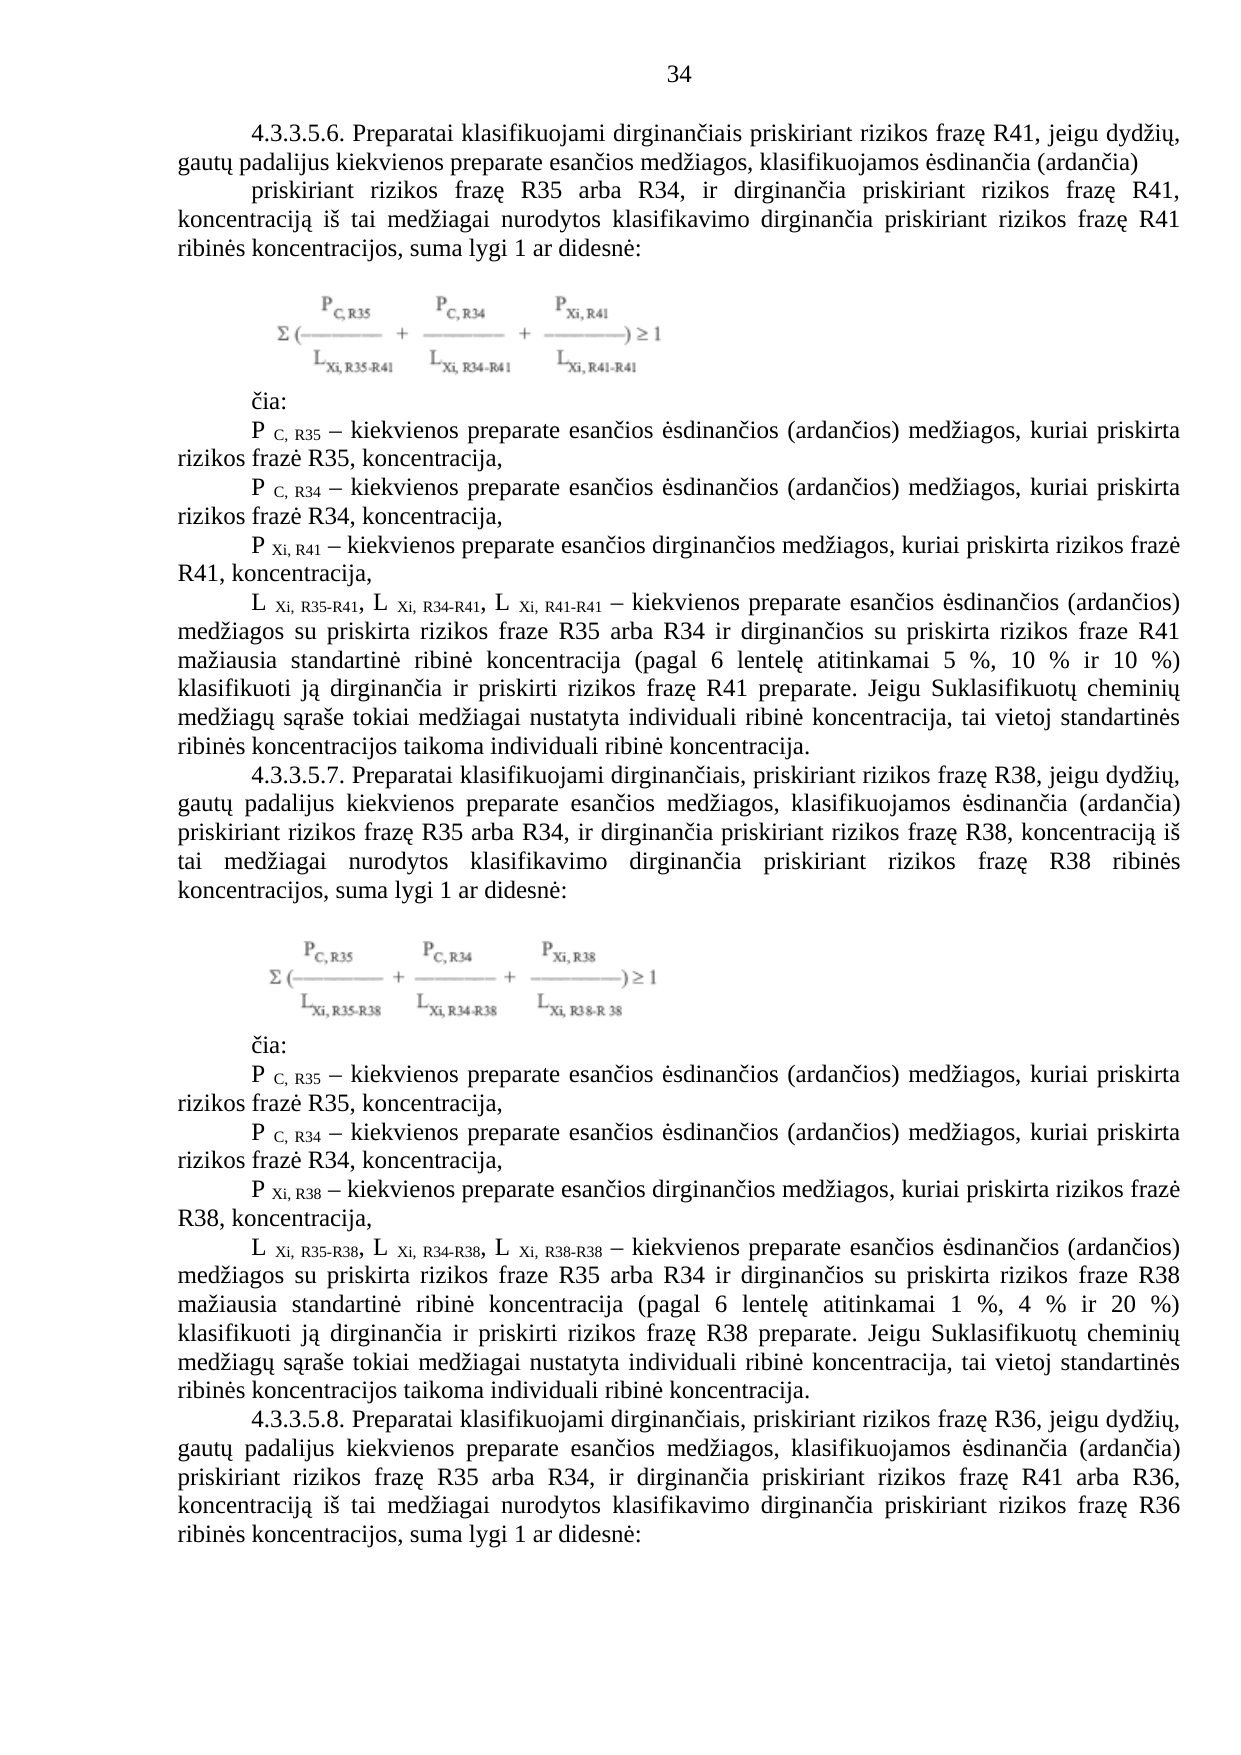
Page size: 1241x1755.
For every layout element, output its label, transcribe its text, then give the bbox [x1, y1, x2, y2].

text čia: [177, 1031, 1181, 1059]
text 4.3.3.5.7. Preparatai klasifikuojami dirginančiais, priskiriant rizikos frazę R38, jeigu dydžių, gautų padalijus kiekvienos preparate esančios medžiagos, klasifikuojamos ėsdinančia (ardančia) priskiriant rizikos frazę R35 arba R34, ir dirginančia priskiriant rizikos frazę R38, koncentraciją iš tai medžiagai nurodytos klasifikavimo dirginančia priskiriant rizikos frazę R38 ribinės koncentracijos, suma lygi 1 ar didesnė: [177, 760, 1181, 903]
text P C, R34 – kiekvienos preparate esančios ėsdinančios (ardančios) medžiagos, kuriai priskirta rizikos frazė R34, koncentracija, [177, 472, 1181, 530]
text 4.3.3.5.8. Preparatai klasifikuojami dirginančiais, priskiriant rizikos frazę R36, jeigu dydžių, gautų padalijus kiekvienos preparate esančios medžiagos, klasifikuojamos ėsdinančia (ardančia) priskiriant rizikos frazę R35 arba R34, ir dirginančia priskiriant rizikos frazę R41 arba R36, koncentraciją iš tai medžiagai nurodytos klasifikavimo dirginančia priskiriant rizikos frazę R36 ribinės koncentracijos, suma lygi 1 ar didesnė: [177, 1404, 1181, 1548]
text priskiriant rizikos frazę R35 arba R34, ir dirginančia priskiriant rizikos frazę R41, koncentraciją iš tai medžiagai nurodytos klasifikavimo dirginančia priskiriant rizikos frazę R41 ribinės koncentracijos, suma lygi 1 ar didesnė: [177, 176, 1181, 262]
text P Xi, R38 – kiekvienos preparate esančios dirginančios medžiagos, kuriai priskirta rizikos frazė R38, koncentracija, [177, 1174, 1181, 1232]
text P C, R35 – kiekvienos preparate esančios ėsdinančios (ardančios) medžiagos, kuriai priskirta rizikos frazė R35, koncentracija, [177, 1059, 1181, 1117]
text 4.3.3.5.6. Preparatai klasifikuojami dirginančiais priskiriant rizikos frazę R41, jeigu dydžių, gautų padalijus kiekvienos preparate esančios medžiagos, klasifikuojamos ėsdinančia (ardančia) [177, 118, 1181, 176]
text P C, R34 – kiekvienos preparate esančios ėsdinančios (ardančios) medžiagos, kuriai priskirta rizikos frazė R34, koncentracija, [177, 1117, 1181, 1174]
text čia: [177, 386, 1181, 415]
text P C, R35 – kiekvienos preparate esančios ėsdinančios (ardančios) medžiagos, kuriai priskirta rizikos frazė R35, koncentracija, [177, 415, 1181, 472]
text L Xi, R35-R38, L Xi, R34-R38, L Xi, R38-R38 – kiekvienos preparate esančios ėsdinančios (ardančios) medžiagos su priskirta rizikos fraze R35 arba R34 ir dirginančios su priskirta rizikos fraze R38 mažiausia standartinė ribinė koncentracija (pagal 6 lentelę atitinkamai 1 %, 4 % ir 20 %) klasifikuoti ją dirginančia ir priskirti rizikos frazę R38 preparate. Jeigu Suklasifikuotų cheminių medžiagų sąraše tokiai medžiagai nustatyta individuali ribinė koncentracija, tai vietoj standartinės ribinės koncentracijos taikoma individuali ribinė koncentracija. [177, 1232, 1181, 1404]
text L Xi, R35-R41, L Xi, R34-R41, L Xi, R41-R41 – kiekvienos preparate esančios ėsdinančios (ardančios) medžiagos su priskirta rizikos fraze R35 arba R34 ir dirginančios su priskirta rizikos fraze R41 mažiausia standartinė ribinė koncentracija (pagal 6 lentelę atitinkamai 5 %, 10 % ir 10 %) klasifikuoti ją dirginančia ir priskirti rizikos frazę R41 preparate. Jeigu Suklasifikuotų cheminių medžiagų sąraše tokiai medžiagai nustatyta individuali ribinė koncentracija, tai vietoj standartinės ribinės koncentracijos taikoma individuali ribinė koncentracija. [177, 587, 1181, 760]
text P Xi, R41 – kiekvienos preparate esančios dirginančios medžiagos, kuriai priskirta rizikos frazė R41, koncentracija, [177, 530, 1181, 587]
